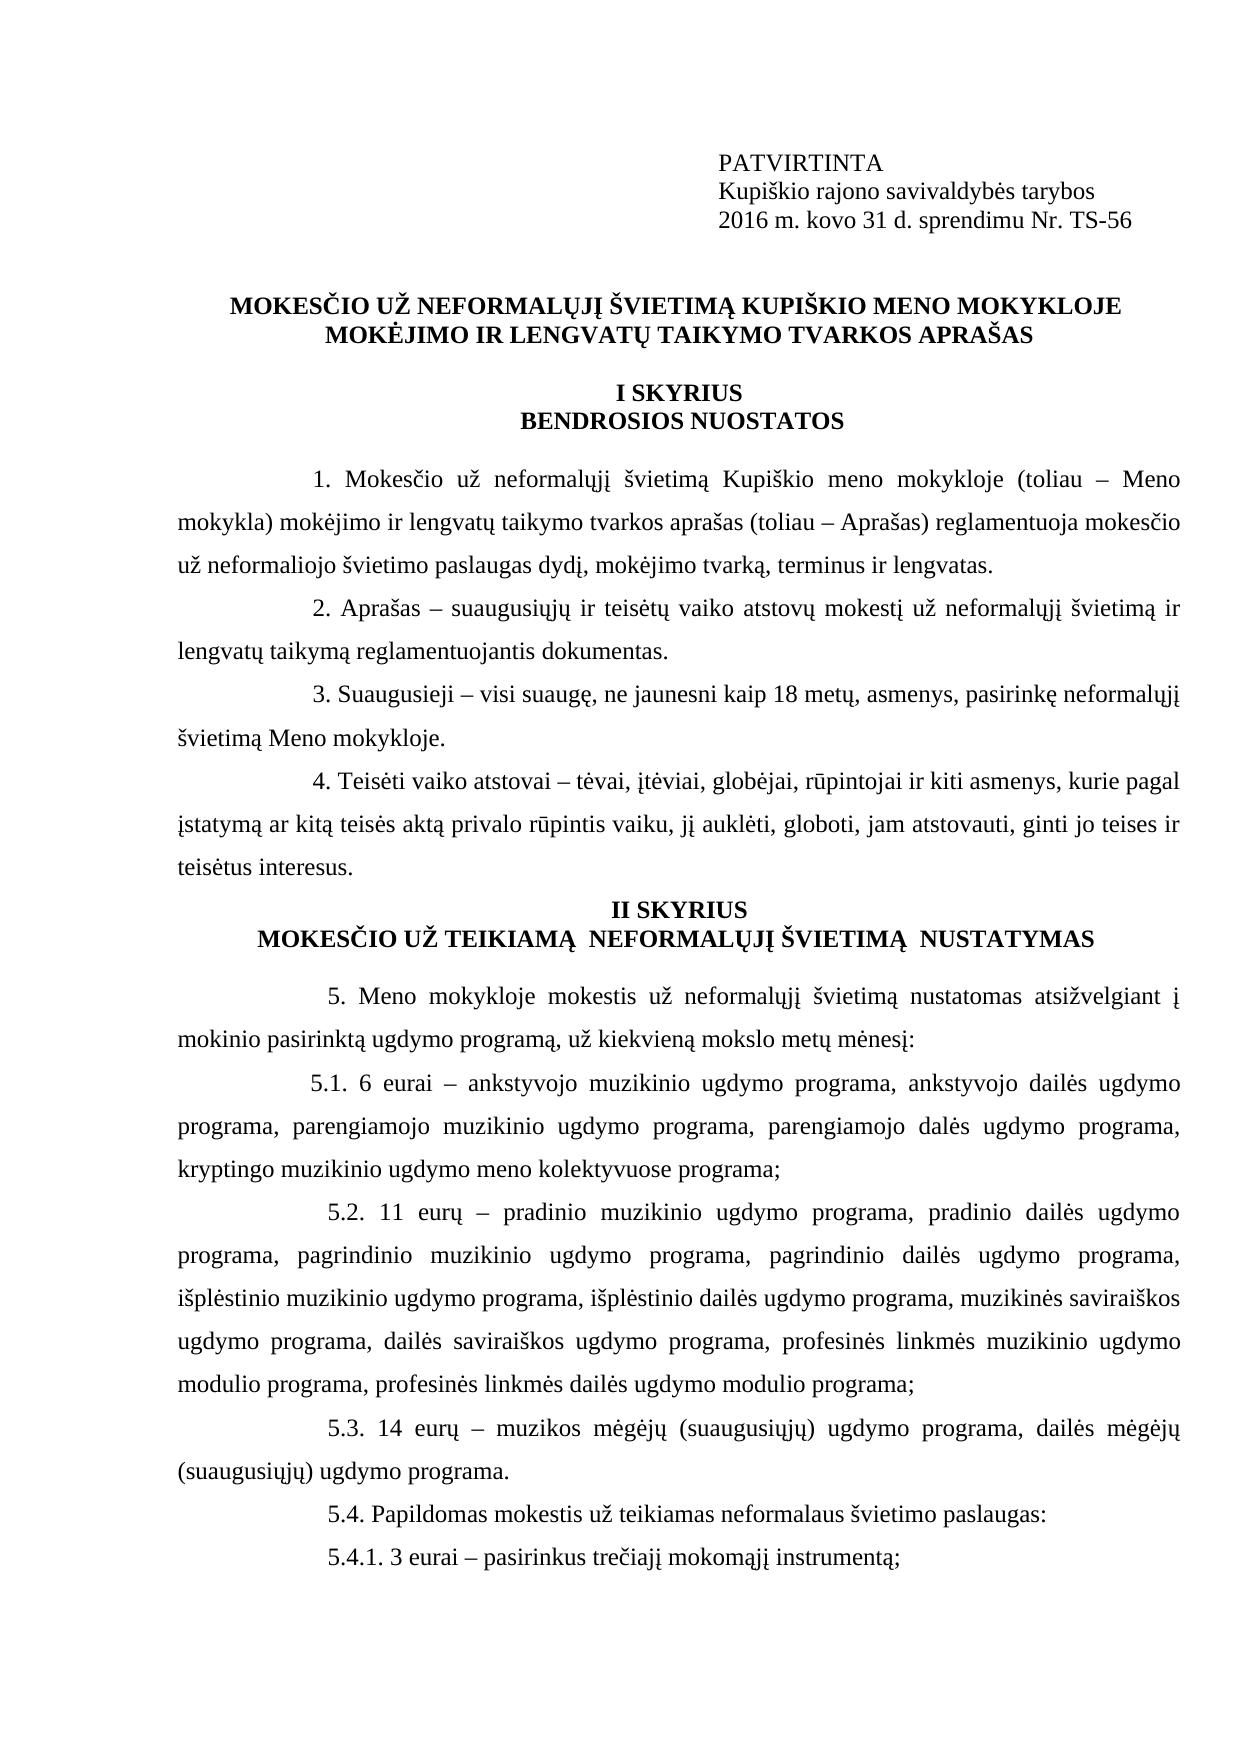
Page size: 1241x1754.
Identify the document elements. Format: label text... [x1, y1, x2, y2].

text 5. Meno mokykloje mokestis už neformalųjį švietimą nustatomas atsižvelgiant į mokinio pasirinktą ugdymo programą, už kiekvieną mokslo metų mėnesį: [177, 981, 1181, 1053]
text 5.3. 14 eurų – muzikos mėgėjų (suaugusiųjų) ugdymo programa, dailės mėgėjų (suaugusiųjų) ugdymo programa. [177, 1413, 1181, 1484]
text 5.1. 6 eurai – ankstyvojo muzikinio ugdymo programa, ankstyvojo dailės ugdymo programa, parengiamojo muzikinio ugdymo programa, parengiamojo dalės ugdymo programa, kryptingo muzikinio ugdymo meno kolektyvuose programa; [177, 1068, 1181, 1183]
text MOKESČIO UŽ NEFORMALŲJĮ ŠVIETIMĄ KUPIŠKIO MENO MOKYKLOJE [177, 291, 1181, 320]
text Kupiškio rajono savivaldybės tarybos [718, 176, 1181, 205]
text 5.2. 11 eurų – pradinio muzikinio ugdymo programa, pradinio dailės ugdymo programa, pagrindinio muzikinio ugdymo programa, pagrindinio dailės ugdymo programa, išplėstinio muzikinio ugdymo programa, išplėstinio dailės ugdymo programa, muzikinės saviraiškos ugdymo programa, dailės saviraiškos ugdymo programa, profesinės linkmės muzikinio ugdymo modulio programa, profesinės linkmės dailės ugdymo modulio programa; [177, 1197, 1181, 1398]
subtitle BENDROSIOS NUOSTATOS [177, 406, 1181, 435]
text 5.4. Papildomas mokestis už teikiamas neformalaus švietimo paslaugas: [177, 1499, 1181, 1528]
text 2016 m. kovo 31 d. sprendimu Nr. TS-56 [718, 205, 1181, 234]
text MOKĖJIMO IR LENGVATŲ TAIKYMO TVARKOS APRAŠAS [177, 320, 1181, 349]
text 1. Mokesčio už neformalųjį švietimą Kupiškio meno mokykloje (toliau – Meno mokykla) mokėjimo ir lengvatų taikymo tvarkos aprašas (toliau – Aprašas) reglamentuoja mokesčio už neformaliojo švietimo paslaugas dydį, mokėjimo tvarką, terminus ir lengvatas. [177, 464, 1181, 579]
text 5.4.1. 3 eurai – pasirinkus trečiajį mokomąjį instrumentą; [177, 1542, 1181, 1571]
text 3. Suaugusieji – visi suaugę, ne jaunesni kaip 18 metų, asmenys, pasirinkę neformalųjį švietimą Meno mokykloje. [177, 679, 1181, 751]
text II SKYRIUS [177, 895, 1181, 924]
text PATVIRTINTA [718, 148, 1181, 176]
text MOKESČIO UŽ TEIKIAMĄ NEFORMALŲJĮ ŠVIETIMĄ NUSTATYMAS [177, 924, 1181, 953]
text 4. Teisėti vaiko atstovai – tėvai, įtėviai, globėjai, rūpintojai ir kiti asmenys, kurie pagal įstatymą ar kitą teisės aktą privalo rūpintis vaiku, jį auklėti, globoti, jam atstovauti, ginti jo teises ir teisėtus interesus. [177, 766, 1181, 881]
text 2. Aprašas – suaugusiųjų ir teisėtų vaiko atstovų mokestį už neformalųjį švietimą ir lengvatų taikymą reglamentuojantis dokumentas. [177, 593, 1181, 665]
text I SKYRIUS [177, 378, 1181, 406]
